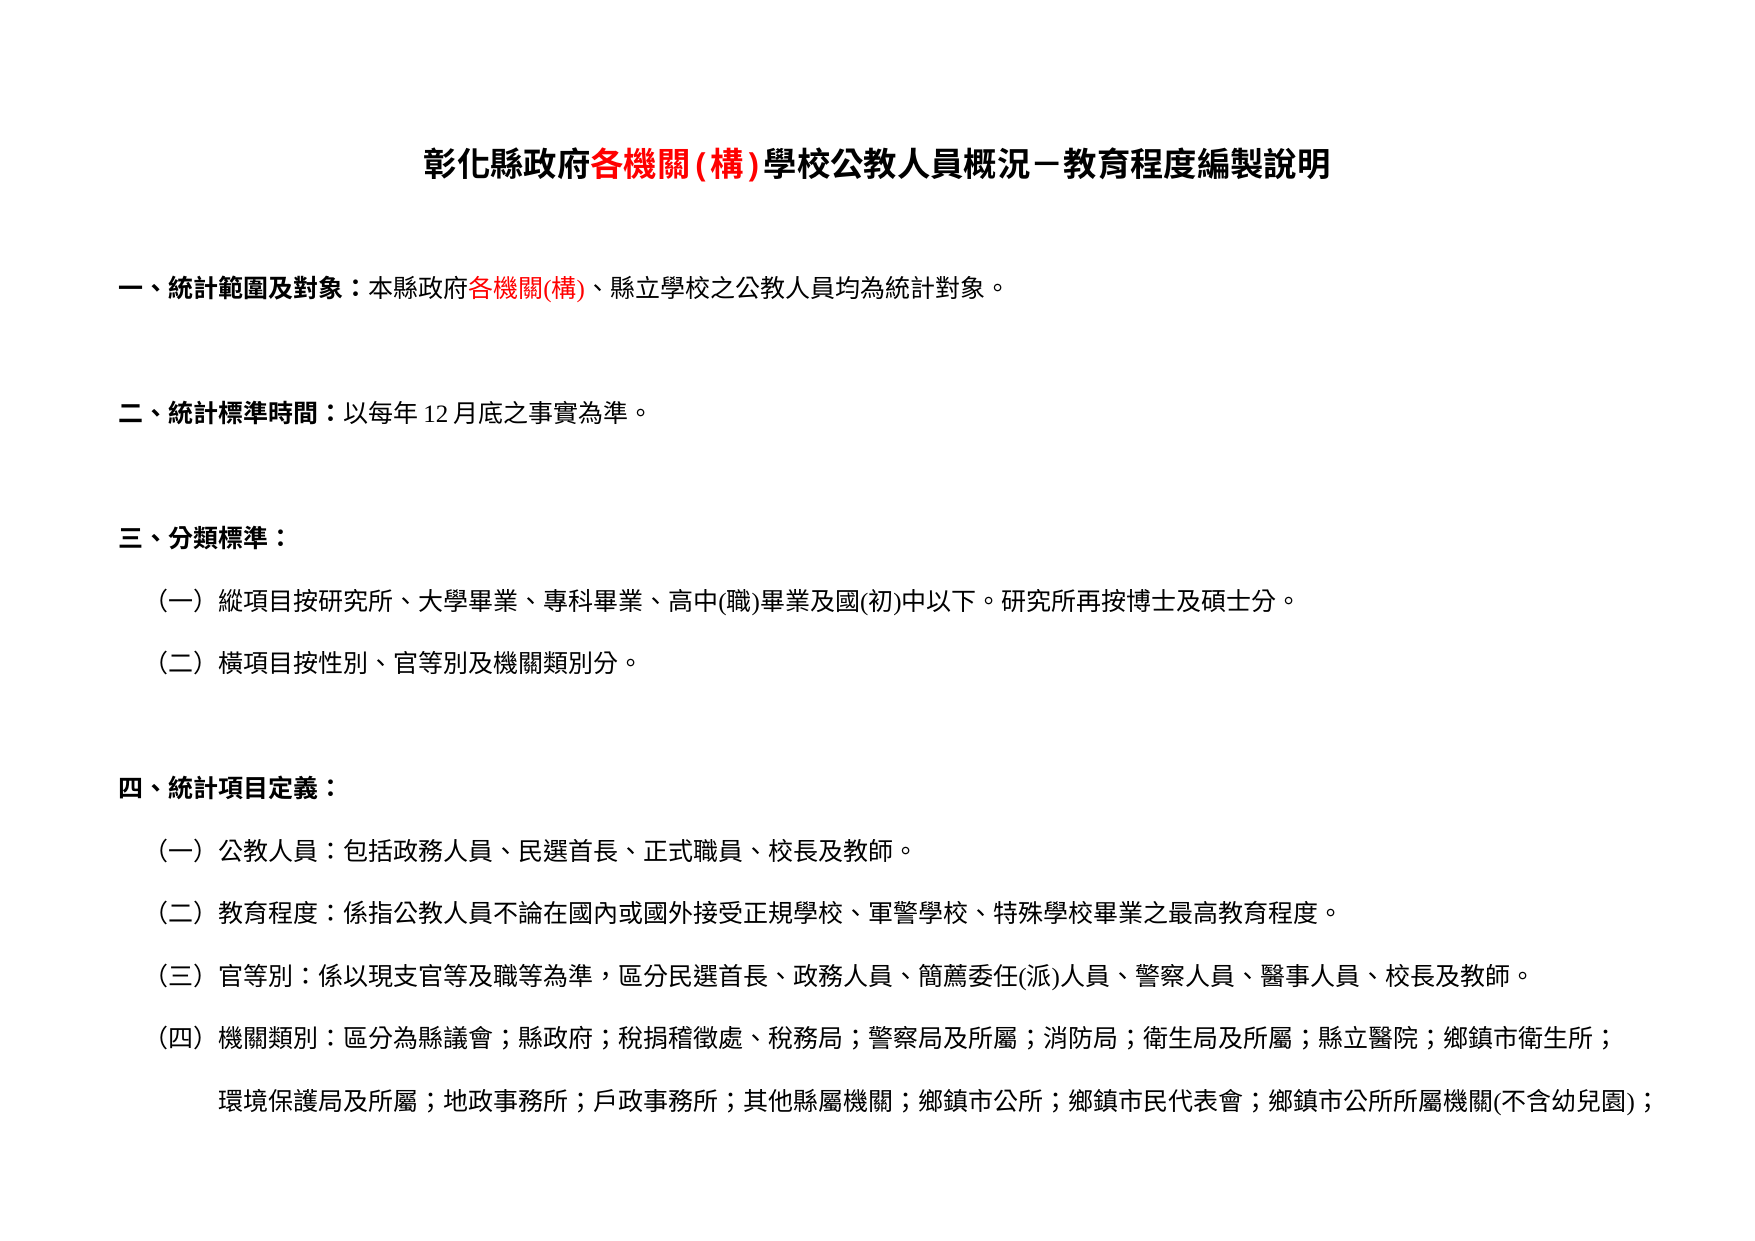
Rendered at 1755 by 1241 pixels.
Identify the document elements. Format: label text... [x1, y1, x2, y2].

text （一）公教人員：包括政務人員、民選首長、正式職員、校長及教師。 [143, 808, 1636, 870]
text 三、分類標準： [118, 495, 1636, 558]
text （二）教育程度：係指公教人員不論在國內或國外接受正規學校、軍警學校、特殊學校畢業之最高教育程度。 [143, 870, 1636, 933]
text （二）橫項目按性別、官等別及機關類別分。 [143, 620, 1636, 683]
text （四）機關類別：區分為縣議會；縣政府；稅捐稽徵處、稅務局；警察局及所屬；消防局；衛生局及所屬；縣立醫院；鄉鎮市衛生所；環境保護局及所屬；地政事務所；戶政事務所；其他縣屬機關；鄉鎮市公所；鄉鎮市民代表會；鄉鎮市公所所屬機關(不含幼兒園)；縣、鄉鎮市營事業機構；高級中等學校；國民中學；國民小學(不含幼兒園)。 [143, 995, 1636, 1120]
text （三）官等別：係以現支官等及職等為準，區分民選首長、政務人員、簡薦委任(派)人員、警察人員、醫事人員、校長及教師。 [143, 933, 1636, 995]
text 二、統計標準時間：以每年12月底之事實為準。 [118, 370, 1636, 433]
text （一）縱項目按研究所、大學畢業、專科畢業、高中(職)畢業及國(初)中以下。研究所再按博士及碩士分。 [143, 558, 1636, 620]
text 一、統計範圍及對象：本縣政府各機關(構)、縣立學校之公教人員均為統計對象。 [118, 245, 1636, 308]
text 四、統計項目定義： [118, 745, 1636, 808]
text 彰化縣政府各機關(構)學校公教人員概況－教育程度編製說明 [118, 120, 1636, 183]
